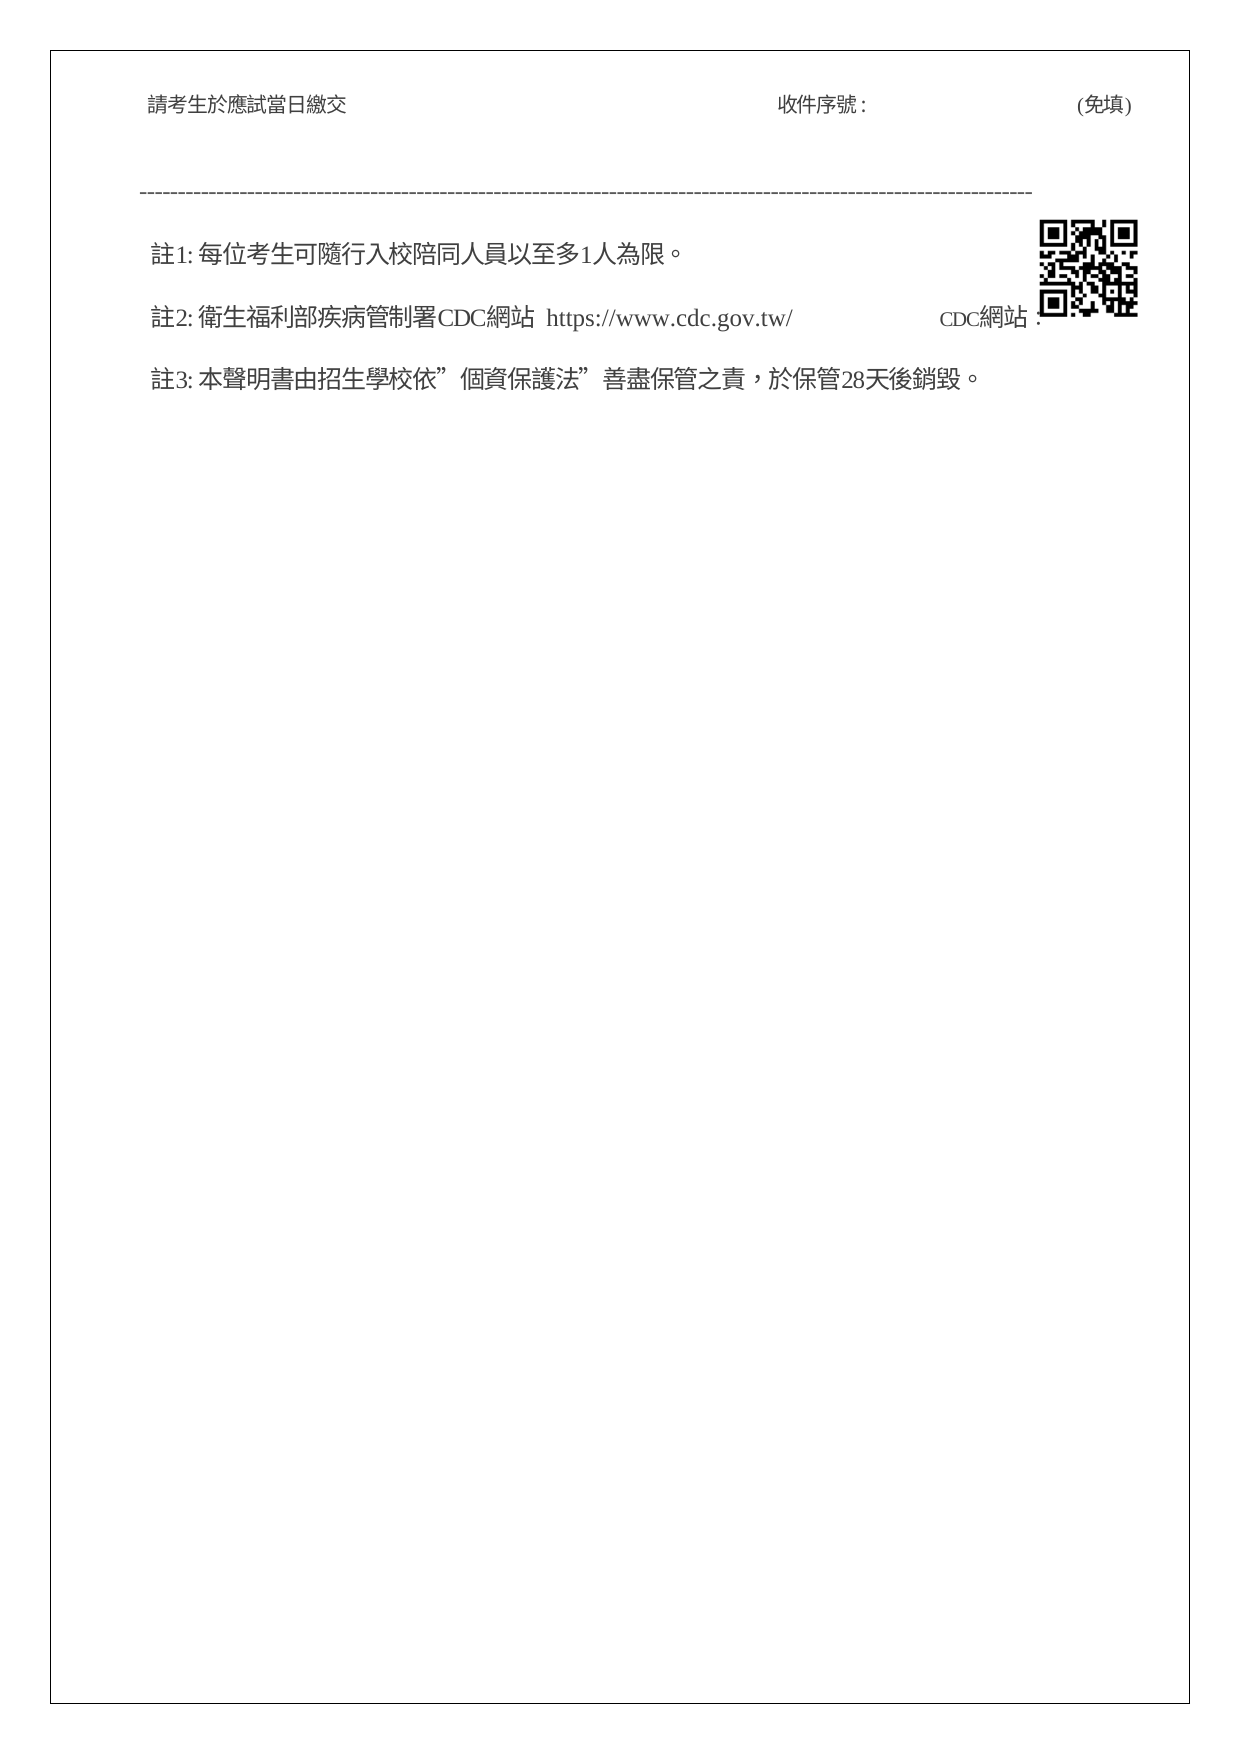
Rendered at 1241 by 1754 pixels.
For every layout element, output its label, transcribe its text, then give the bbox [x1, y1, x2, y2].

text 註3: 本聲明書由招生學校依”個資保護法”善盡保管之責，於保管28天後銷毀。 [150, 336, 1082, 399]
text 註2: 衛生福利部疾病管制署CDC網站 https://www.cdc.gov.tw/ CDC網站： [150, 274, 1082, 336]
text 註1: 每位考生可隨行入校陪同人員以至多1人為限。 [150, 211, 1082, 274]
text -------------------------------------------------------------------------------------------------------------------- [139, 149, 1084, 211]
